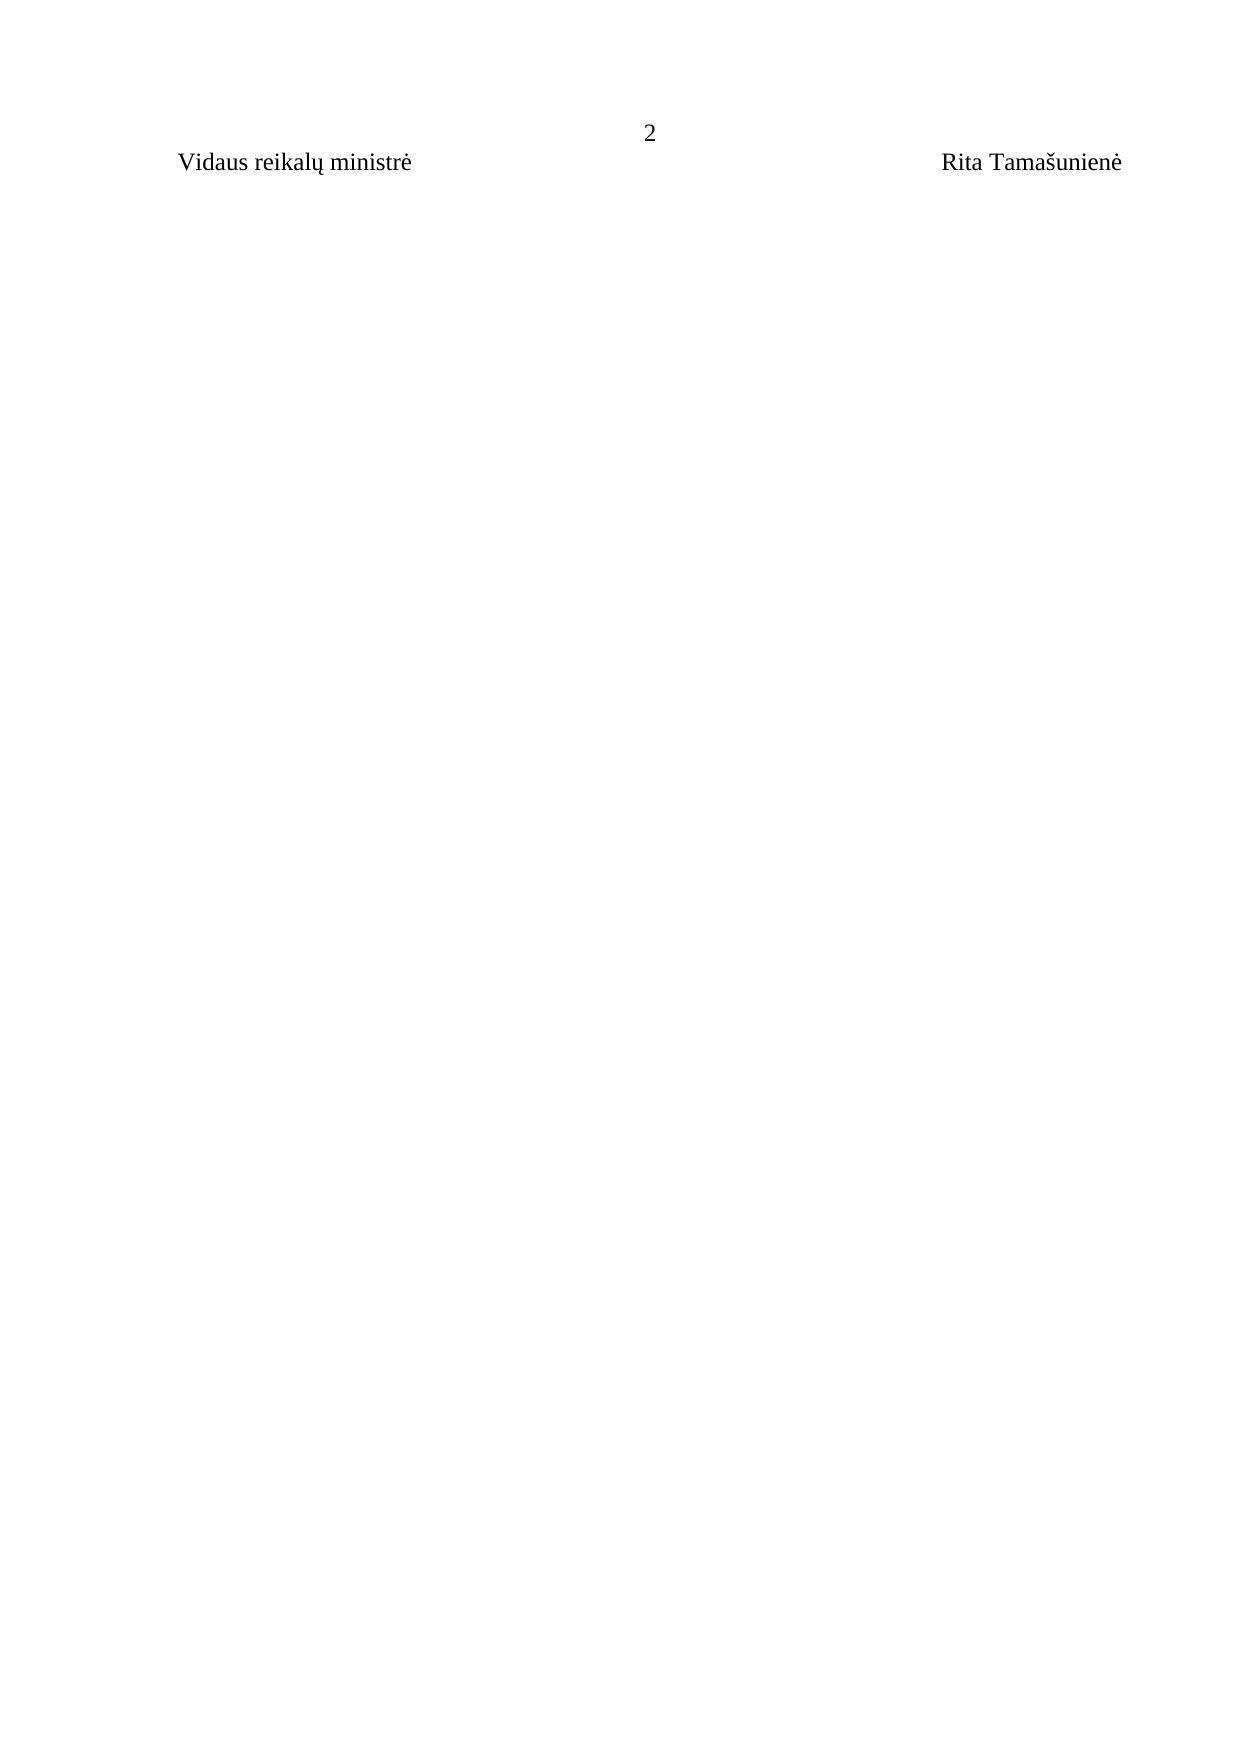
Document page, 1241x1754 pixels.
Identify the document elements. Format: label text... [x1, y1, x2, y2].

text Vidaus reikalų ministrė Rita Tamašunienė [177, 147, 1122, 176]
